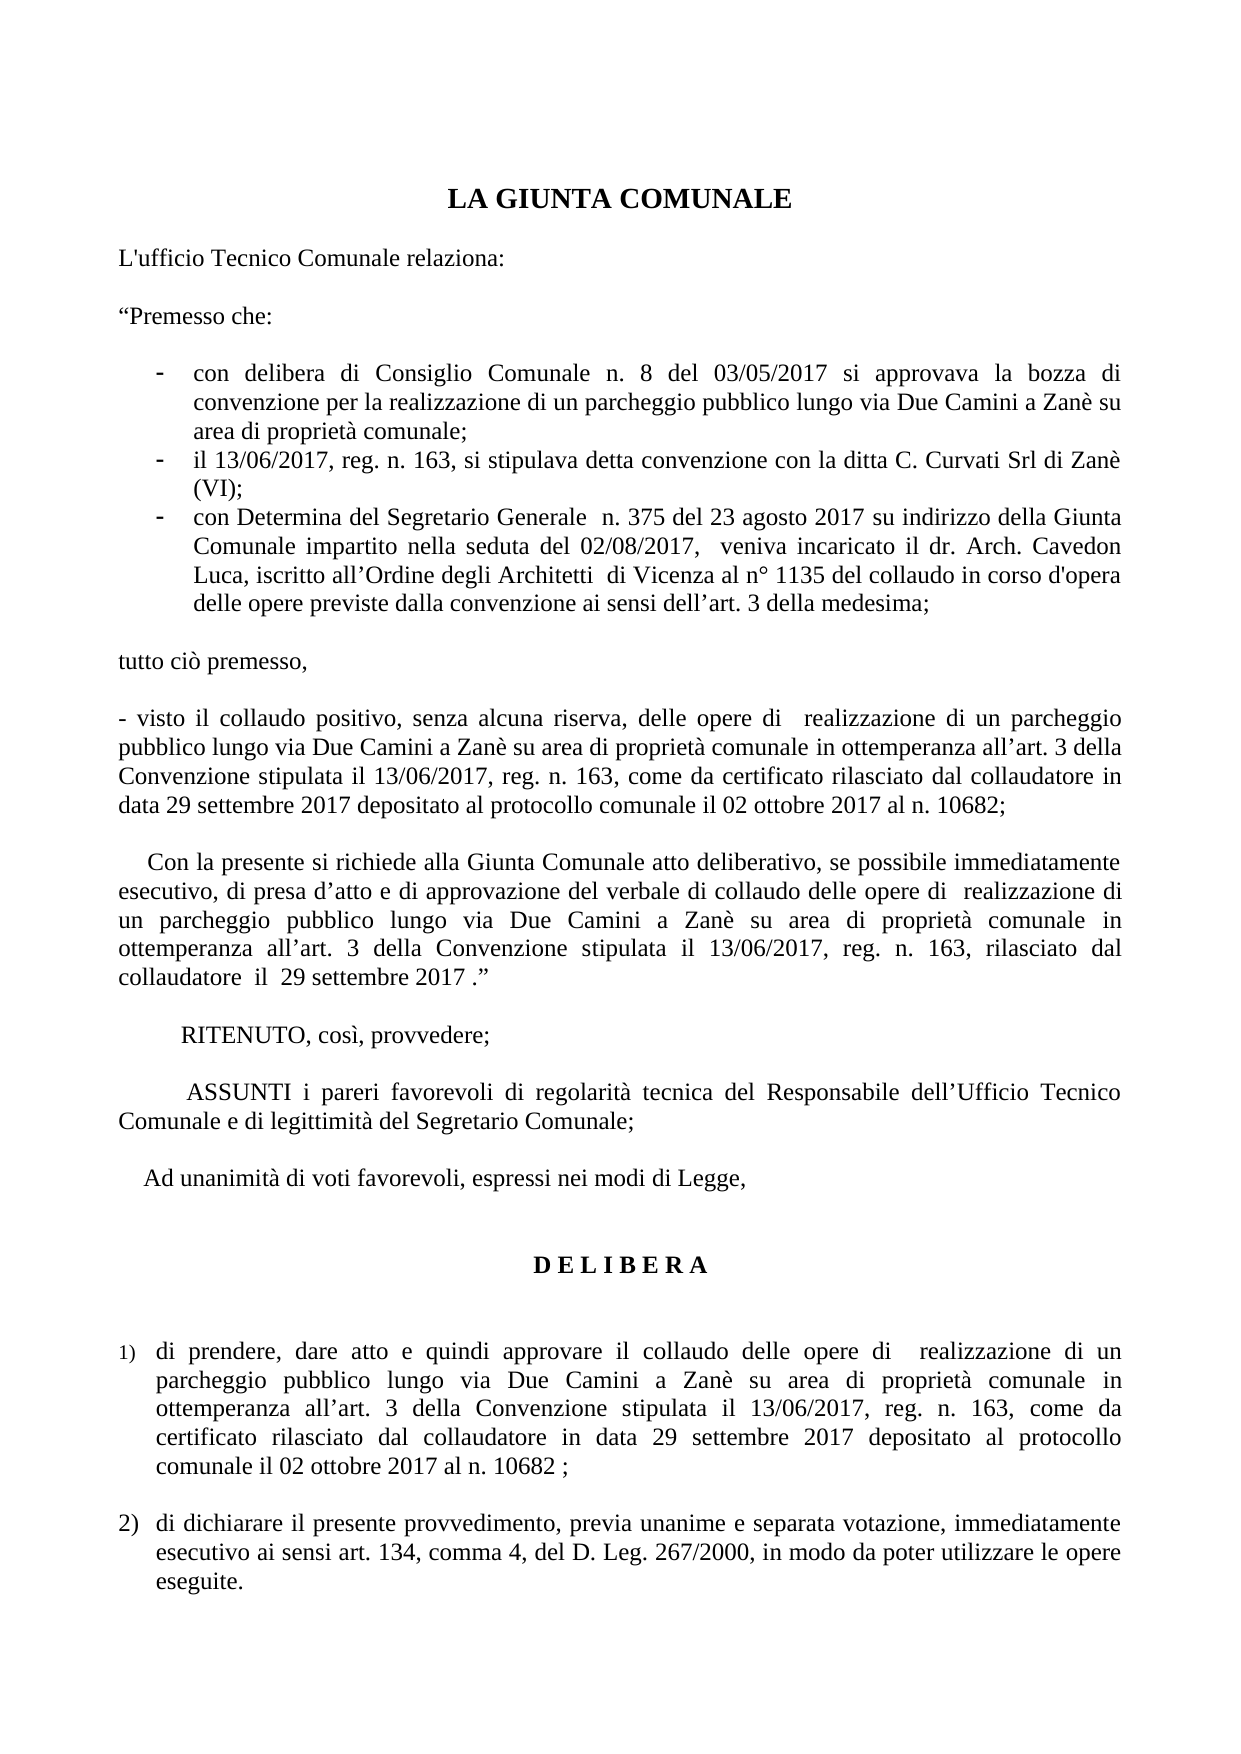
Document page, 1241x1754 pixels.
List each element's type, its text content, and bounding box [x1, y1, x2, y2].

list il 13/06/2017, reg. n. 163, si stipulava detta convenzione con la ditta C. Curvati Srl di Zanè (VI); [156, 445, 1122, 502]
list di prendere, dare atto e quindi approvare il collaudo delle opere di realizzazione di un parcheggio pubblico lungo via Due Camini a Zanè su area di proprietà comunale in ottemperanza all’art. 3 della Convenzione stipulata il 13/06/2017, reg. n. 163, come da certificato rilasciato dal collaudatore in data 29 settembre 2017 depositato al protocollo comunale il 02 ottobre 2017 al n. 10682 ; [118, 1336, 1122, 1480]
text Con la presente si richiede alla Giunta Comunale atto deliberativo, se possibile immediatamente esecutivo, di presa d’atto e di approvazione del verbale di collaudo delle opere di realizzazione di un parcheggio pubblico lungo via Due Camini a Zanè su area di proprietà comunale in ottemperanza all’art. 3 della Convenzione stipulata il 13/06/2017, reg. n. 163, rilasciato dal collaudatore il 29 settembre 2017 .” [118, 847, 1122, 991]
title LA GIUNTA COMUNALE [118, 181, 1122, 215]
text Ad unanimità di voti favorevoli, espressi nei modi di Legge, [118, 1163, 1122, 1192]
text D E L I B E R A [118, 1250, 1122, 1278]
text “Premesso che: [118, 301, 1122, 330]
list con Determina del Segretario Generale n. 375 del 23 agosto 2017 su indirizzo della Giunta Comunale impartito nella seduta del 02/08/2017, veniva incaricato il dr. Arch. Cavedon Luca, iscritto all’Ordine degli Architetti di Vicenza al n° 1135 del collaudo in corso d'opera delle opere previste dalla convenzione ai sensi dell’art. 3 della medesima; [156, 502, 1122, 617]
text RITENUTO, così, provvedere; [156, 1020, 1122, 1048]
text ASSUNTI i pareri favorevoli di regolarità tecnica del Responsabile dell’Ufficio Tecnico Comunale e di legittimità del Segretario Comunale; [118, 1077, 1122, 1135]
text - visto il collaudo positivo, senza alcuna riserva, delle opere di realizzazione di un parcheggio pubblico lungo via Due Camini a Zanè su area di proprietà comunale in ottemperanza all’art. 3 della Convenzione stipulata il 13/06/2017, reg. n. 163, come da certificato rilasciato dal collaudatore in data 29 settembre 2017 depositato al protocollo comunale il 02 ottobre 2017 al n. 10682; [118, 703, 1122, 818]
text L'ufficio Tecnico Comunale relaziona: [118, 243, 1122, 272]
text tutto ciò premesso, [118, 646, 1122, 675]
list di dichiarare il presente provvedimento, previa unanime e separata votazione, immediatamente esecutivo ai sensi art. 134, comma 4, del D. Leg. 267/2000, in modo da poter utilizzare le opere eseguite. [118, 1508, 1122, 1595]
list con delibera di Consiglio Comunale n. 8 del 03/05/2017 si approvava la bozza di convenzione per la realizzazione di un parcheggio pubblico lungo via Due Camini a Zanè su area di proprietà comunale; [156, 358, 1122, 445]
